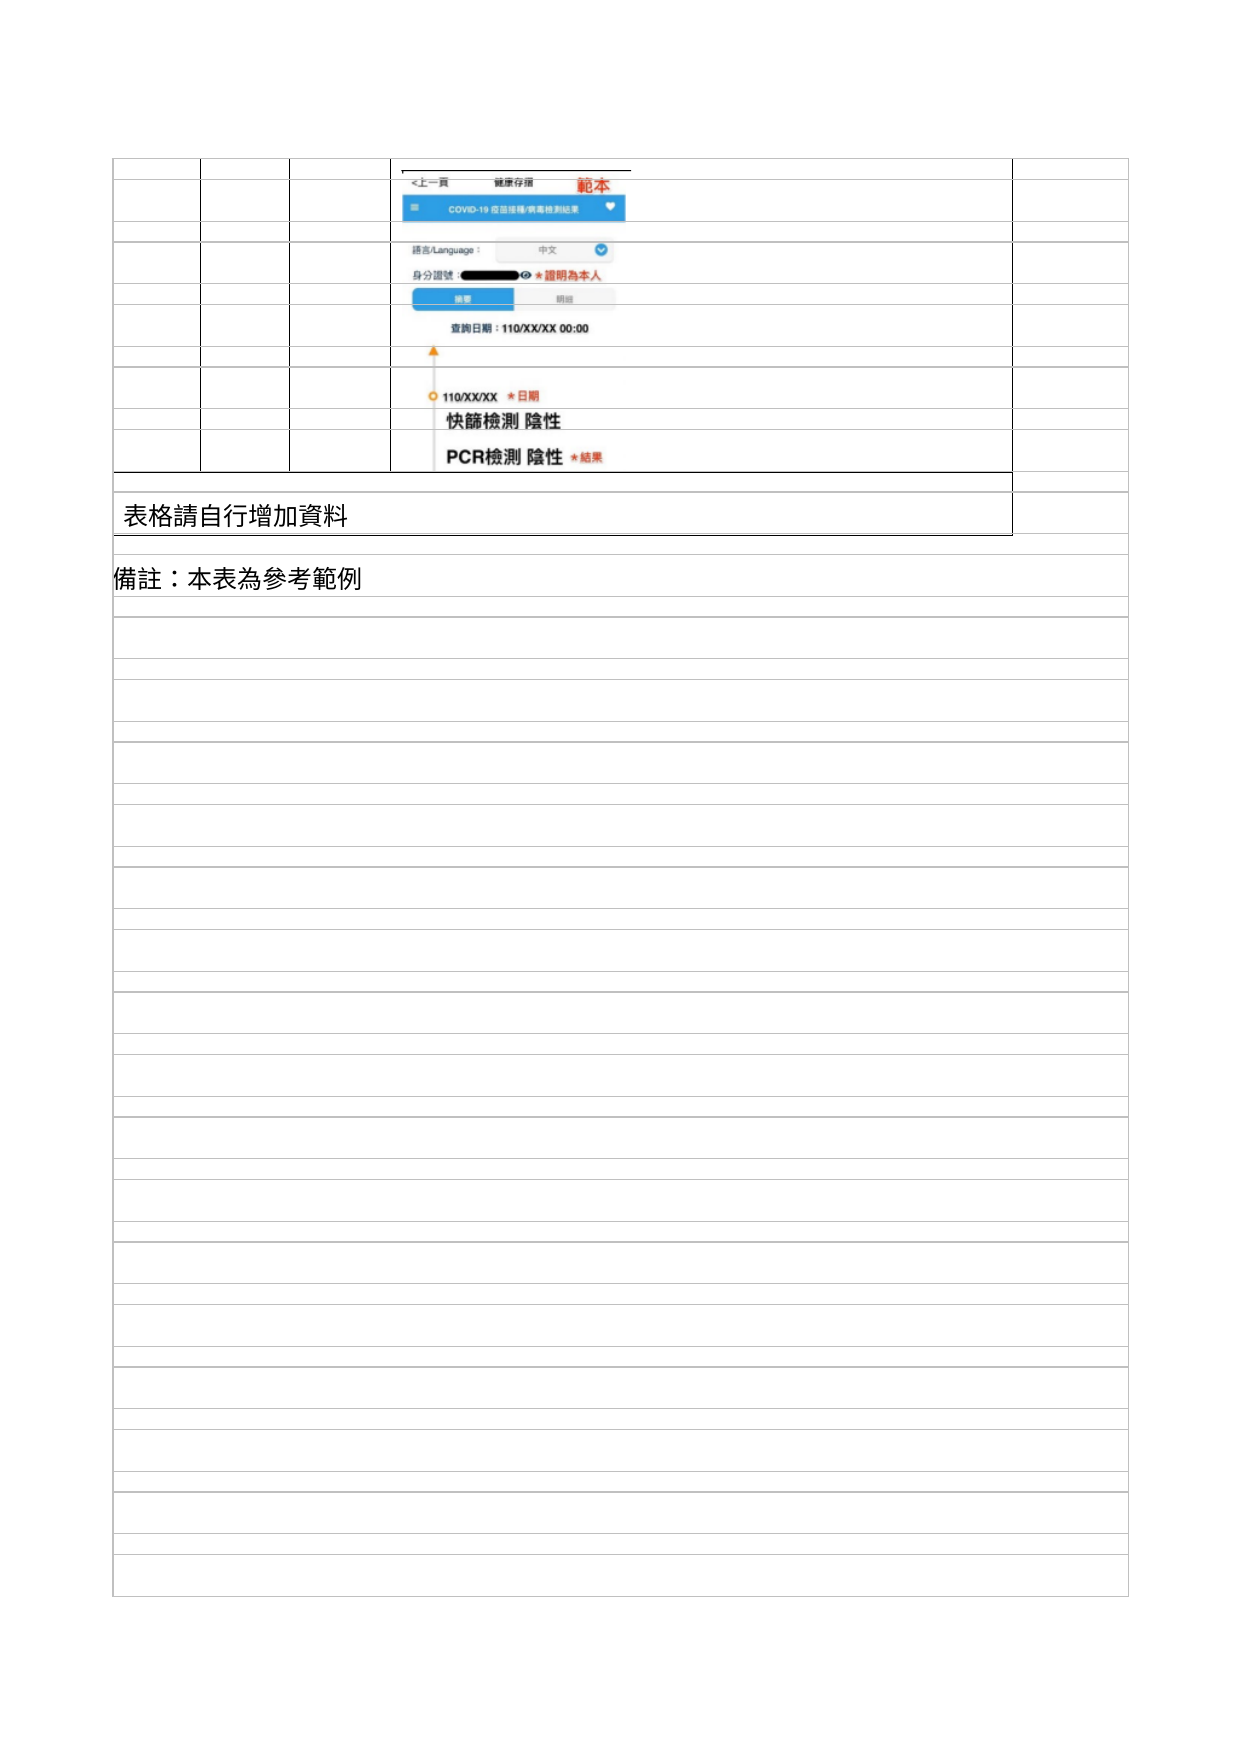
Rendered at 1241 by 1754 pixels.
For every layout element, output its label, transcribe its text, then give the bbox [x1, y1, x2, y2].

table_cell [290, 409, 390, 429]
table_cell [114, 180, 200, 221]
table_cell [290, 243, 390, 283]
text 備註：本表為參考範例 [114, 555, 1128, 596]
picture [401, 170, 632, 179]
picture [401, 284, 632, 304]
table_cell [114, 368, 200, 408]
table_cell [632, 305, 1012, 346]
table_cell [632, 180, 1012, 221]
table_cell [201, 368, 289, 408]
table_cell [114, 347, 200, 366]
table_cell [290, 180, 390, 221]
table_cell [201, 305, 289, 346]
table_cell [632, 409, 1012, 429]
table_cell [632, 243, 1012, 283]
picture [401, 243, 632, 283]
table_cell [290, 284, 390, 304]
table_cell [114, 430, 200, 471]
table_cell [201, 347, 289, 366]
picture [401, 180, 632, 221]
table_cell 表格請自行增加資料 [114, 493, 1012, 533]
table_cell [290, 430, 390, 471]
table_cell [114, 159, 200, 179]
table_cell [290, 222, 390, 241]
table_cell [290, 305, 390, 346]
table_cell [114, 222, 200, 241]
table_cell [391, 159, 1012, 179]
table_cell [290, 347, 390, 366]
table_cell [201, 180, 289, 221]
table_cell [114, 243, 200, 283]
table_cell [632, 347, 1012, 366]
table_cell [632, 284, 1012, 304]
table_cell [201, 159, 289, 179]
picture [401, 430, 632, 471]
picture [401, 368, 632, 408]
table_cell [114, 409, 200, 429]
picture [401, 347, 632, 366]
table_cell [290, 368, 390, 408]
table_cell [201, 430, 289, 471]
table_cell [201, 222, 289, 241]
text [114, 536, 1128, 554]
table_cell [201, 284, 289, 304]
table_cell [632, 368, 1012, 408]
table_cell [201, 243, 289, 283]
picture [401, 222, 632, 241]
table_cell [632, 222, 1012, 241]
table_cell [632, 430, 1012, 471]
picture [401, 305, 632, 346]
table_cell [201, 409, 289, 429]
table_cell [290, 159, 390, 179]
picture [401, 409, 632, 429]
table_cell [114, 284, 200, 304]
table_cell [114, 305, 200, 346]
table_cell [114, 473, 1012, 491]
